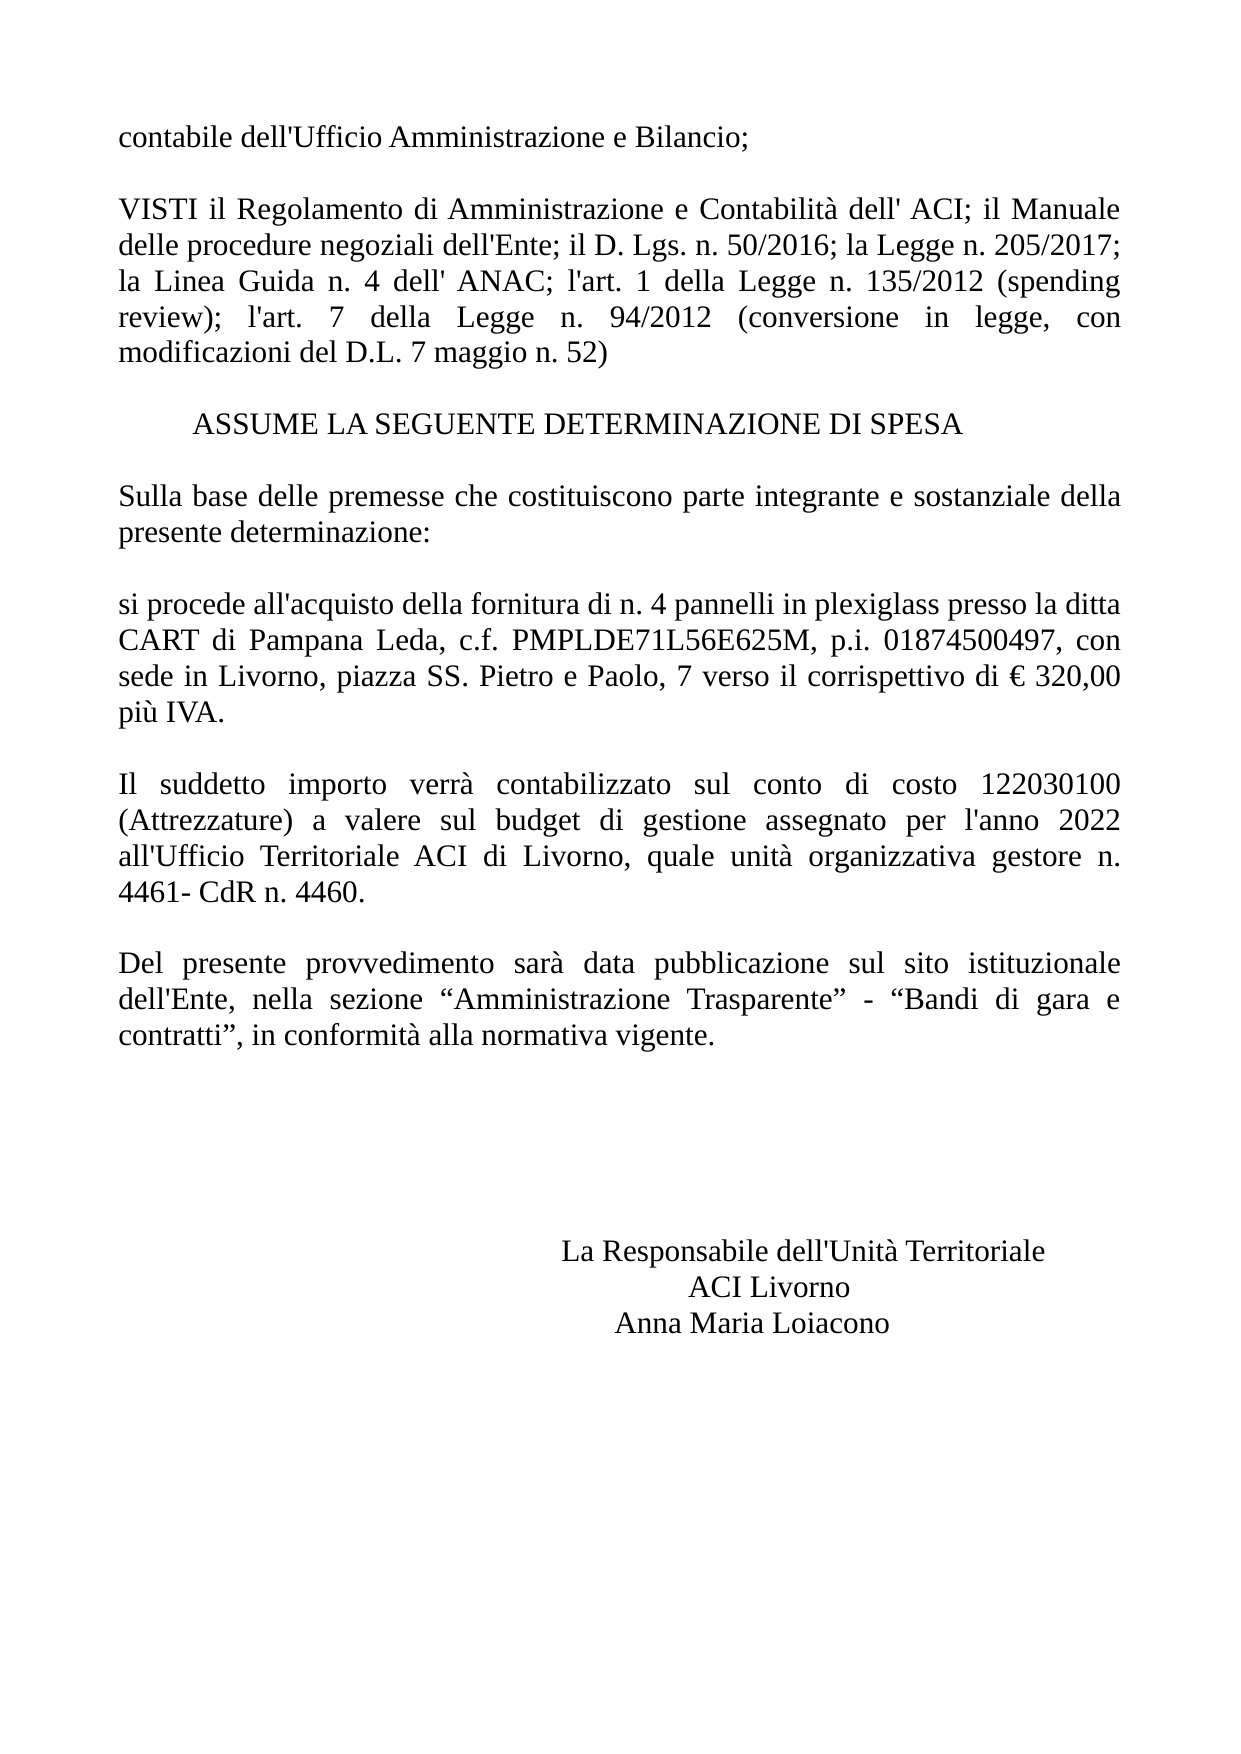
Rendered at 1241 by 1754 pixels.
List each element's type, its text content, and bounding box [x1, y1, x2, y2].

text contabile dell'Ufficio Amministrazione e Bilancio; [118, 118, 1122, 154]
text si procede all'acquisto della fornitura di n. 4 pannelli in plexiglass presso la ditta CART di Pampana Leda, c.f. PMPLDE71L56E625M, p.i. 01874500497, con sede in Livorno, piazza SS. Pietro e Paolo, 7 verso il corrispettivo di € 320,00 più IVA. [118, 585, 1122, 729]
text Il suddetto importo verrà contabilizzato sul conto di costo 122030100 (Attrezzature) a valere sul budget di gestione assegnato per l'anno 2022 all'Ufficio Territoriale ACI di Livorno, quale unità organizzativa gestore n. 4461- CdR n. 4460. [118, 765, 1122, 909]
text ACI Livorno [118, 1268, 1122, 1304]
text La Responsabile dell'Unità Territoriale [118, 1232, 1122, 1268]
text VISTI il Regolamento di Amministrazione e Contabilità dell' ACI; il Manuale delle procedure negoziali dell'Ente; il D. Lgs. n. 50/2016; la Legge n. 205/2017; la Linea Guida n. 4 dell' ANAC; l'art. 1 della Legge n. 135/2012 (spending review); l'art. 7 della Legge n. 94/2012 (conversione in legge, con modificazioni del D.L. 7 maggio n. 52) [118, 190, 1122, 370]
text Anna Maria Loiacono [118, 1304, 1122, 1340]
text ASSUME LA SEGUENTE DETERMINAZIONE DI SPESA [118, 406, 1122, 442]
text Sulla base delle premesse che costituiscono parte integrante e sostanziale della presente determinazione: [118, 477, 1122, 549]
text Del presente provvedimento sarà data pubblicazione sul sito istituzionale dell'Ente, nella sezione “Amministrazione Trasparente” - “Bandi di gara e contratti”, in conformità alla normativa vigente. [118, 945, 1122, 1052]
